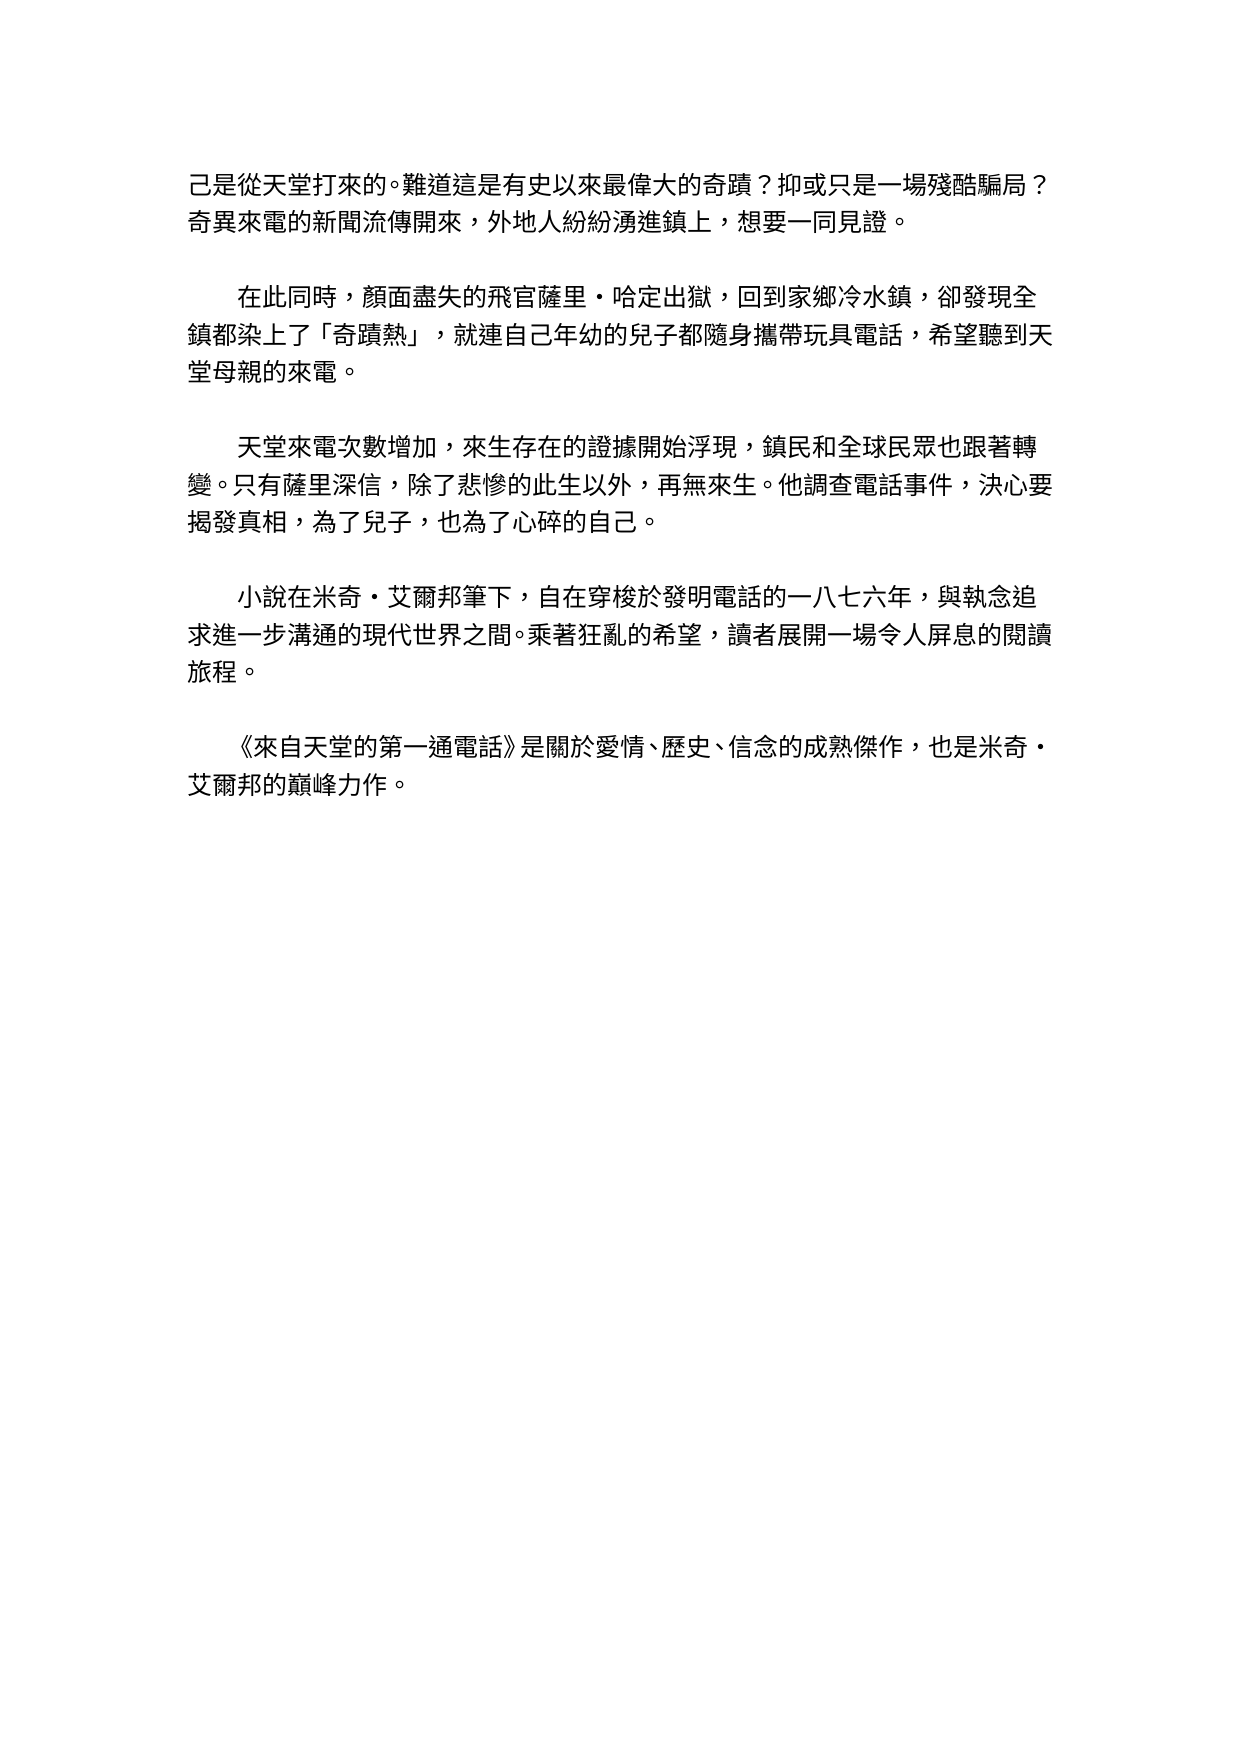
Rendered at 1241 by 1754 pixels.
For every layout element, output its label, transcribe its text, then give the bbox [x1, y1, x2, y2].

text 己是從天堂打來的。難道這是有史以來最偉大的奇蹟？抑或只是一場殘酷騙局？奇異來電的新聞流傳開來，外地人紛紛湧進鎮上，想要一同見證。 在此同時，顏面盡失的飛官薩里‧哈定出獄，回到家鄉冷水鎮，卻發現全鎮都染上了「奇蹟熱」，就連自己年幼的兒子都隨身攜帶玩具電話，希望聽到天堂母親的來電。 天堂來電次數增加，來生存在的證據開始浮現，鎮民和全球民眾也跟著轉變。只有薩里深信，除了悲慘的此生以外，再無來生。他調查電話事件，決心要揭發真相，為了兒子，也為了心碎的自己。 小說在米奇‧艾爾邦筆下，自在穿梭於發明電話的一八七六年，與執念追求進一步溝通的現代世界之間。乘著狂亂的希望，讀者展開一場令人屏息的閱讀旅程。 《來自天堂的第一通電話》是關於愛情、歷史、信念的成熟傑作，也是米奇‧艾爾邦的巔峰力作。 [187, 164, 1053, 802]
